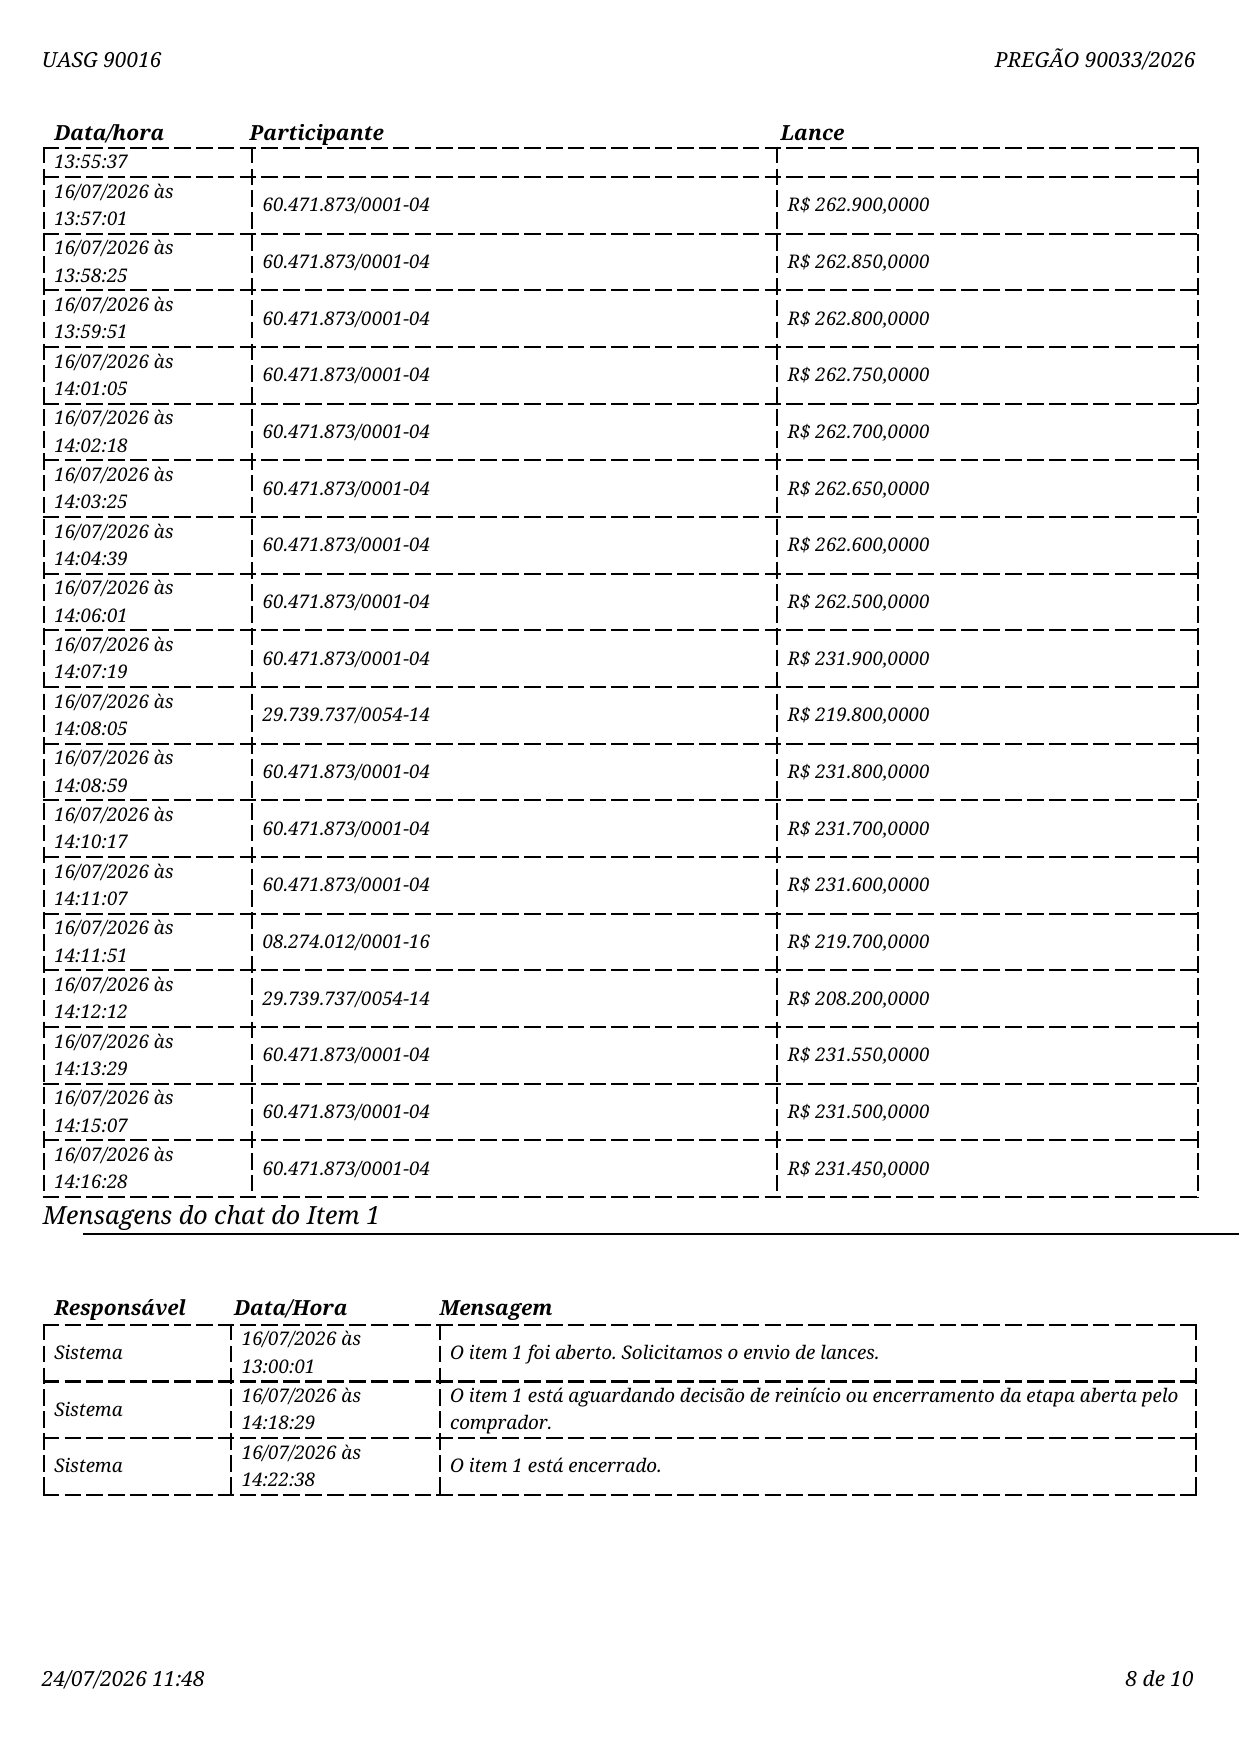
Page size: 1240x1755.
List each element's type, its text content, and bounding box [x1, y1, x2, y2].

table_header O item 1 foi aberto. Solicitamos o envio de lances. [440, 1324, 1196, 1380]
table_cell R$ 219.800,0000 [777, 686, 1198, 743]
table_cell 16/07/2026 às 14:16:28 [44, 1139, 252, 1196]
table_cell 60.471.873/0001-04 [252, 233, 777, 289]
table_cell 60.471.873/0001-04 [252, 403, 777, 459]
table_cell 16/07/2026 às 14:07:19 [44, 629, 252, 686]
table_cell R$ 231.600,0000 [777, 856, 1198, 913]
table_cell 16/07/2026 às 14:11:07 [44, 856, 252, 913]
table_cell 60.471.873/0001-04 [252, 459, 777, 516]
table_cell R$ 231.700,0000 [777, 799, 1198, 856]
table_cell 29.739.737/0054-14 [252, 686, 777, 743]
table_cell R$ 262.850,0000 [777, 233, 1198, 289]
table_cell Sistema [44, 1437, 231, 1494]
table_cell [777, 147, 1198, 176]
table_cell 16/07/2026 às 14:18:29 [231, 1380, 439, 1437]
table_cell 08.274.012/0001-16 [252, 913, 777, 969]
table_cell 60.471.873/0001-04 [252, 856, 777, 913]
table_cell 60.471.873/0001-04 [252, 176, 777, 233]
table_cell R$ 262.600,0000 [777, 516, 1198, 573]
table_cell 60.471.873/0001-04 [252, 629, 777, 686]
table_cell R$ 262.800,0000 [777, 289, 1198, 346]
table_cell 60.471.873/0001-04 [252, 1083, 777, 1139]
table_cell R$ 262.750,0000 [777, 346, 1198, 403]
table_cell 16/07/2026 às 14:15:07 [44, 1083, 252, 1139]
table_cell 60.471.873/0001-04 [252, 1139, 777, 1196]
table_cell R$ 219.700,0000 [777, 913, 1198, 969]
table_cell R$ 262.500,0000 [777, 573, 1198, 629]
table_cell 60.471.873/0001-04 [252, 743, 777, 799]
table_cell O item 1 está encerrado. [440, 1437, 1196, 1494]
table_cell R$ 262.700,0000 [777, 403, 1198, 459]
table_cell 60.471.873/0001-04 [252, 1026, 777, 1083]
table_cell O item 1 está aguardando decisão de reinício ou encerramento da etapa aberta pelo comprador. [440, 1380, 1196, 1437]
table_cell [252, 147, 777, 176]
table_cell 16/07/2026 às 14:02:18 [44, 403, 252, 459]
subtitle Mensagens do chat do Item 1 [43, 1198, 1089, 1232]
table_cell R$ 262.900,0000 [777, 176, 1198, 233]
table_cell 60.471.873/0001-04 [252, 799, 777, 856]
text Responsável Data/Hora Mensagem [54, 1293, 1089, 1321]
table_cell 60.471.873/0001-04 [252, 289, 777, 346]
table_cell R$ 231.500,0000 [777, 1083, 1198, 1139]
table_cell 16/07/2026 às 14:08:05 [44, 686, 252, 743]
table_cell 16/07/2026 às 13:59:51 [44, 289, 252, 346]
table_cell 16/07/2026 às 14:12:12 [44, 969, 252, 1026]
table_cell Sistema [44, 1380, 231, 1437]
table_cell R$ 208.200,0000 [777, 969, 1198, 1026]
table_cell R$ 231.800,0000 [777, 743, 1198, 799]
table_cell R$ 262.650,0000 [777, 459, 1198, 516]
table_cell 16/07/2026 às 14:11:51 [44, 913, 252, 969]
table_cell 29.739.737/0054-14 [252, 969, 777, 1026]
table_cell R$ 231.450,0000 [777, 1139, 1198, 1196]
table_cell 16/07/2026 às 13:57:01 [44, 176, 252, 233]
table_cell 16/07/2026 às 14:13:29 [44, 1026, 252, 1083]
table_cell 16/07/2026 às 14:06:01 [44, 573, 252, 629]
table_cell 60.471.873/0001-04 [252, 346, 777, 403]
table_cell R$ 231.900,0000 [777, 629, 1198, 686]
table_cell 16/07/2026 às 13:58:25 [44, 233, 252, 289]
table_cell 60.471.873/0001-04 [252, 573, 777, 629]
table_cell R$ 231.550,0000 [777, 1026, 1198, 1083]
table_cell 16/07/2026 às 14:04:39 [44, 516, 252, 573]
table_cell 16/07/2026 às 14:22:38 [231, 1437, 439, 1494]
table_cell 16/07/2026 às 14:01:05 [44, 346, 252, 403]
table_cell 60.471.873/0001-04 [252, 516, 777, 573]
table_header Sistema [44, 1324, 231, 1380]
table_cell 16/07/2026 às 14:03:25 [44, 459, 252, 516]
table_cell 16/07/2026 às 14:08:59 [44, 743, 252, 799]
table_cell 16/07/2026 às 14:10:17 [44, 799, 252, 856]
table_cell 13:55:37 [44, 147, 252, 176]
table_header 16/07/2026 às 13:00:01 [231, 1324, 439, 1380]
